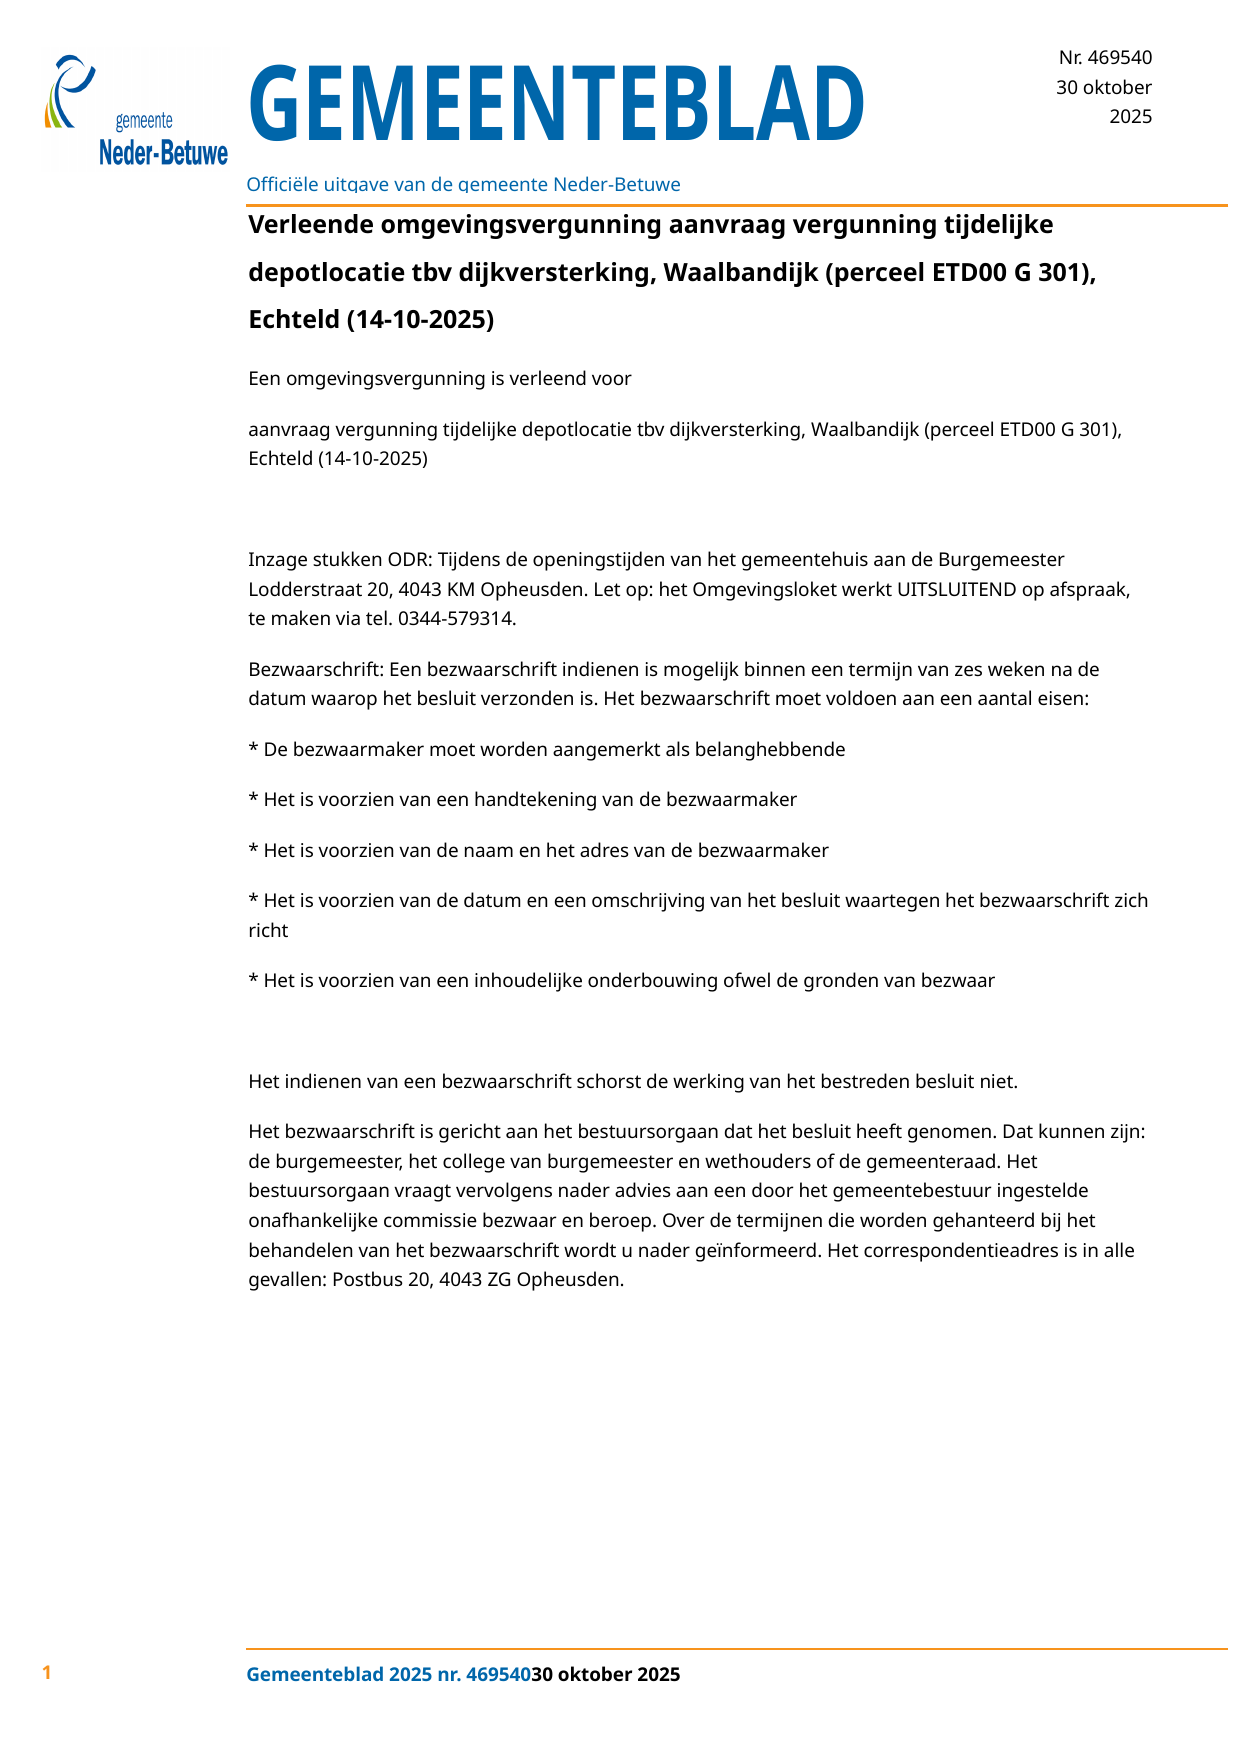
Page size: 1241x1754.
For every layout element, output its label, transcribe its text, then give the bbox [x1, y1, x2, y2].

text Verleende omgevingsvergunning aanvraag vergunning tijdelijke depotlocatie tbv dijkversterking, Waalbandijk (perceel ETD00 G 301), Echteld (14-10-2025) [248, 207, 1152, 336]
text * Het is voorzien van een handtekening van de bezwaarmaker [248, 786, 1152, 812]
text * Het is voorzien van de datum en een omschrijving van het besluit waartegen het bezwaarschrift zich richt [248, 887, 1152, 942]
text Het indienen van een bezwaarschrift schorst de werking van het bestreden besluit niet. [248, 1068, 1152, 1094]
text * Het is voorzien van de naam en het adres van de bezwaarmaker [248, 837, 1152, 862]
text Inzage stukken ODR: Tijdens de openingstijden van het gemeentehuis aan de Burgemeester Lodderstraat 20, 4043 KM Opheusden. Let op: het Omgevingsloket werkt UITSLUITEND op afspraak, te maken via tel. 0344-579314. [248, 546, 1152, 631]
text Een omgevingsvergunning is verleend voor [248, 366, 1152, 391]
text aanvraag vergunning tijdelijke depotlocatie tbv dijkversterking, Waalbandijk (perceel ETD00 G 301), Echteld (14-10-2025) [248, 416, 1152, 471]
text Het bezwaarschrift is gericht aan het bestuursorgaan dat het besluit heeft genomen. Dat kunnen zijn: de burgemeester, het college van burgemeester en wethouders of de gemeenteraad. Het bestuursorgaan vraagt vervolgens nader advies aan een door het gemeentebestuur ingestelde onafhankelijke commissie bezwaar en beroep. Over de termijnen die worden gehanteerd bij het behandelen van het bezwaarschrift wordt u nader geïnformeerd. Het correspondentieadres is in alle gevallen: Postbus 20, 4043 ZG Opheusden. [248, 1118, 1152, 1292]
picture [41, 47, 231, 172]
text Bezwaarschrift: Een bezwaarschrift indienen is mogelijk binnen een termijn van zes weken na de datum waarop het besluit verzonden is. Het bezwaarschrift moet voldoen aan een aantal eisen: [248, 656, 1152, 711]
text * De bezwaarmaker moet worden aangemerkt als belanghebbende [248, 736, 1152, 762]
text * Het is voorzien van een inhoudelijke onderbouwing ofwel de gronden van bezwaar [248, 967, 1152, 993]
